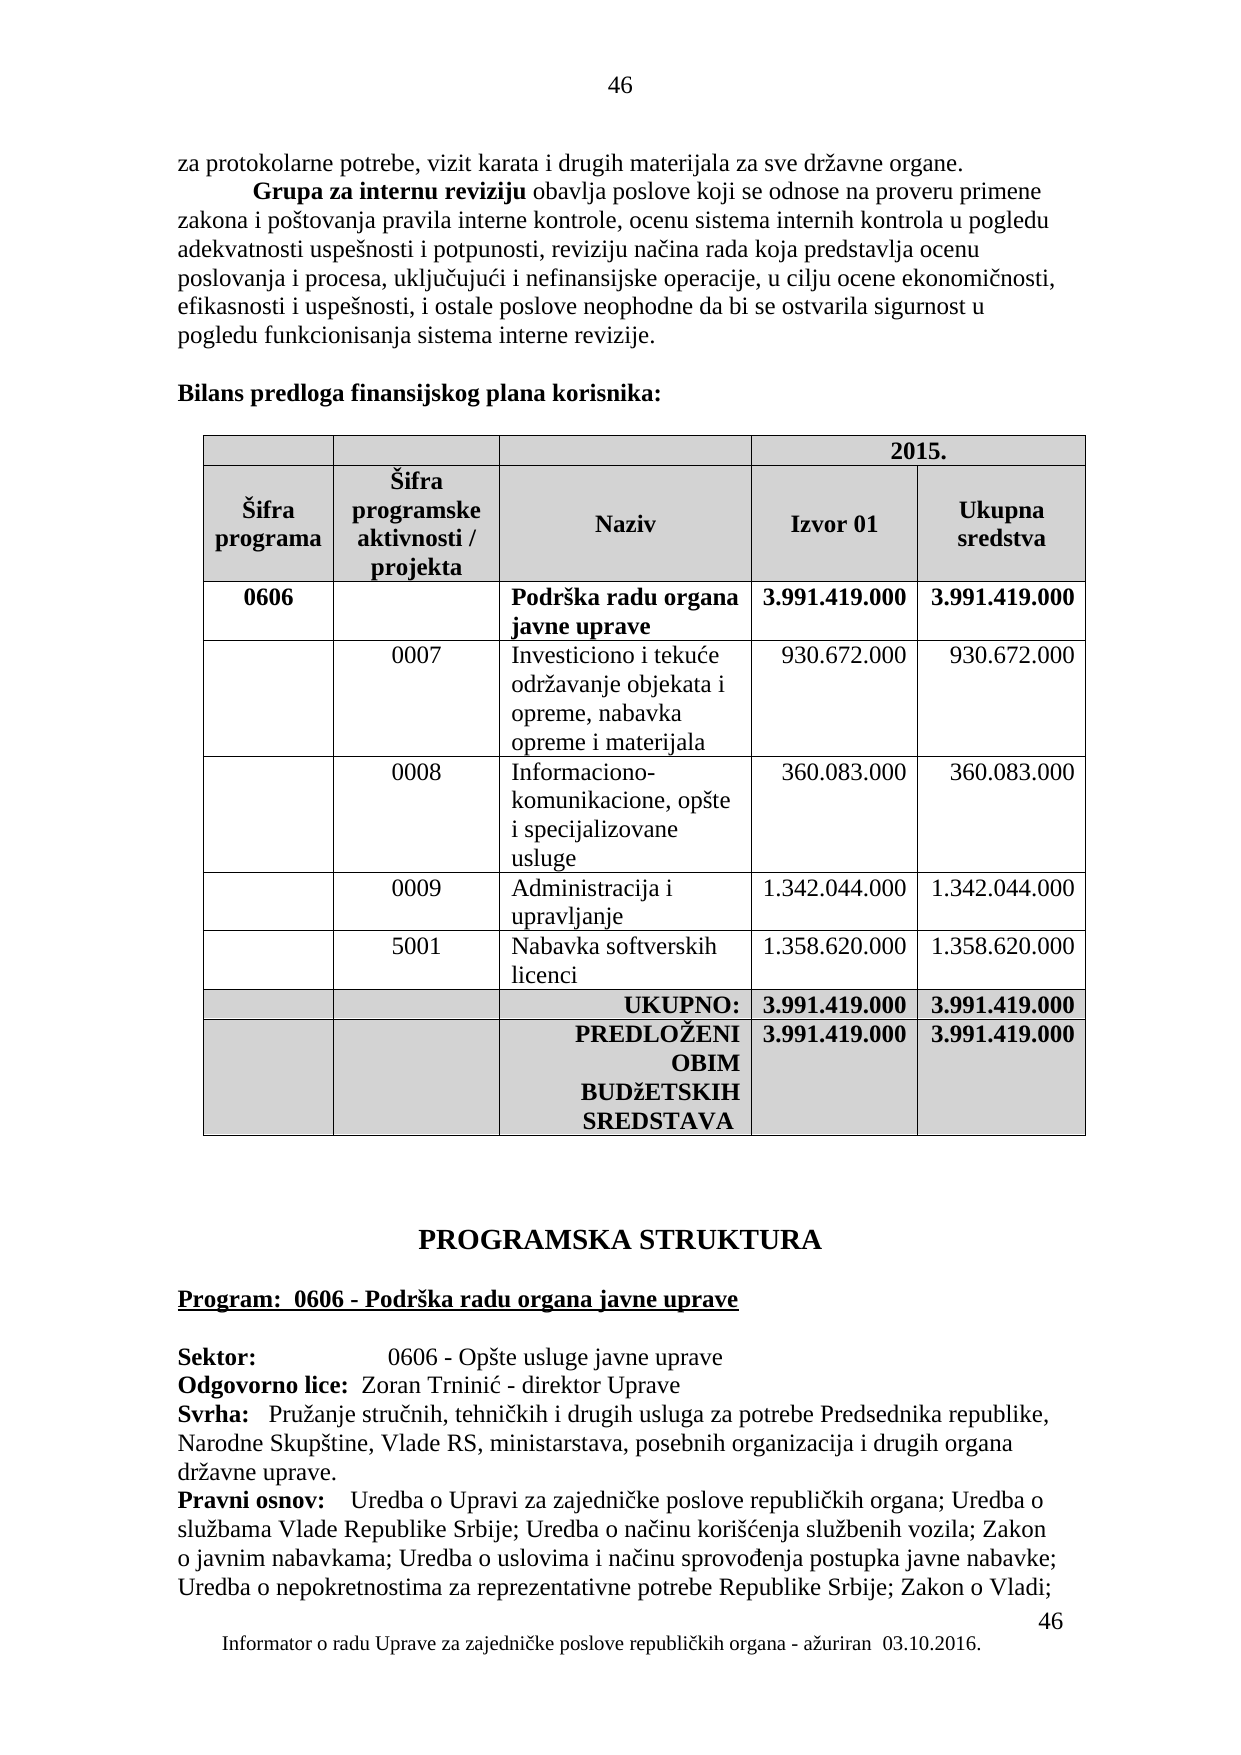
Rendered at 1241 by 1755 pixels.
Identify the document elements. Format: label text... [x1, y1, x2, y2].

table_cell Naziv [500, 466, 751, 581]
table_cell 5001 [334, 931, 499, 989]
table_cell Šifra programske aktivnosti / projekta [334, 466, 499, 581]
table_cell 1.358.620.000 [918, 931, 1085, 989]
table_cell 3.991.419.000 [918, 1020, 1085, 1134]
table_cell 3.991.419.000 [918, 582, 1085, 639]
table_cell Informaciono-komunikacione, opšte i specijalizovane usluge [500, 757, 751, 872]
table_cell 0008 [334, 757, 499, 872]
table_cell Ukupna sredstva [918, 466, 1085, 581]
table_cell 3.991.419.000 [752, 1020, 917, 1134]
table_header 2015. [752, 436, 1085, 465]
table_cell [204, 641, 333, 756]
table_cell [204, 990, 333, 1018]
table_cell 3.991.419.000 [752, 582, 917, 639]
table_cell 1.342.044.000 [752, 873, 917, 930]
table_cell 1.342.044.000 [918, 873, 1085, 930]
table_cell Šifra programa [204, 466, 333, 581]
table_cell 360.083.000 [918, 757, 1085, 872]
text Program: 0606 - Podrška radu organa javne uprave [177, 1255, 1063, 1313]
text Sektor: 0606 - Opšte usluge javne uprave Odgovorno lice: Zoran Trninić - direktor Uprave Svrha: Pružanje stručnih, tehničkih i drugih usluga za potrebe Predsednika republike, Narodne Skupštine, Vlade RS, ministarstava, posebnih organizacija i drugih organa državne uprave. Pravni osnov: Uredba o Upravi za zajedničke poslove republičkih organa; Uredba o službama Vlade Republike Srbije; Uredba o načinu korišćenja službenih vozila; Zakon o javnim nabavkama; Uredba o uslovima i načinu sprovođenja postupka javne nabavke; Uredba o nepokretnostima za reprezentativne potrebe Republike Srbije; Zakon o Vladi; [177, 1313, 1063, 1600]
table_cell Izvor 01 [752, 466, 917, 581]
table_cell [204, 1020, 333, 1134]
table_cell [334, 990, 499, 1018]
table_cell [204, 873, 333, 930]
table_cell 930.672.000 [918, 641, 1085, 756]
table_cell [334, 1020, 499, 1134]
table_cell Nabavka softverskih licenci [500, 931, 751, 989]
table_cell 1.358.620.000 [752, 931, 917, 989]
table_cell 930.672.000 [752, 641, 917, 756]
table_cell [204, 757, 333, 872]
table_cell [334, 582, 499, 639]
table_cell 3.991.419.000 [918, 990, 1085, 1018]
table_cell 0009 [334, 873, 499, 930]
table_cell PREDLOŽENI OBIM BUDžETSKIH SREDSTAVA [500, 1020, 751, 1134]
table_cell [204, 931, 333, 989]
table_header [204, 436, 333, 465]
table_cell Podrška radu organa javne uprave [500, 582, 751, 639]
table_cell Administracija i upravlјanje [500, 873, 751, 930]
text PROGRAMSKA STRUKTURA [177, 1222, 1063, 1255]
table_header [500, 436, 751, 465]
text za protokolarne potrebe, vizit karata i drugih materijala za sve državne organe. Grupa za internu reviziju obavlјa poslove koji se odnose na proveru primene zakona i poštovanja pravila interne kontrole, ocenu sistema internih kontrola u pogledu adekvatnosti uspešnosti i potpunosti, reviziju načina rada koja predstavlјa ocenu poslovanja i procesa, uklјučujući i nefinansijske operacije, u cilјu ocene ekonomičnosti, efikasnosti i uspešnosti, i ostale poslove neophodne da bi se ostvarila sigurnost u pogledu funkcionisanja sistema interne revizije. Bilans predloga finansijskog plana korisnika: [162, 148, 1063, 406]
table_cell Investiciono i tekuće održavanje objekata i opreme, nabavka opreme i materijala [500, 641, 751, 756]
table_cell 360.083.000 [752, 757, 917, 872]
table_cell 0007 [334, 641, 499, 756]
table_cell UKUPNO: [500, 990, 751, 1018]
table_header [334, 436, 499, 465]
table_cell 3.991.419.000 [752, 990, 917, 1018]
table_cell 0606 [204, 582, 333, 639]
